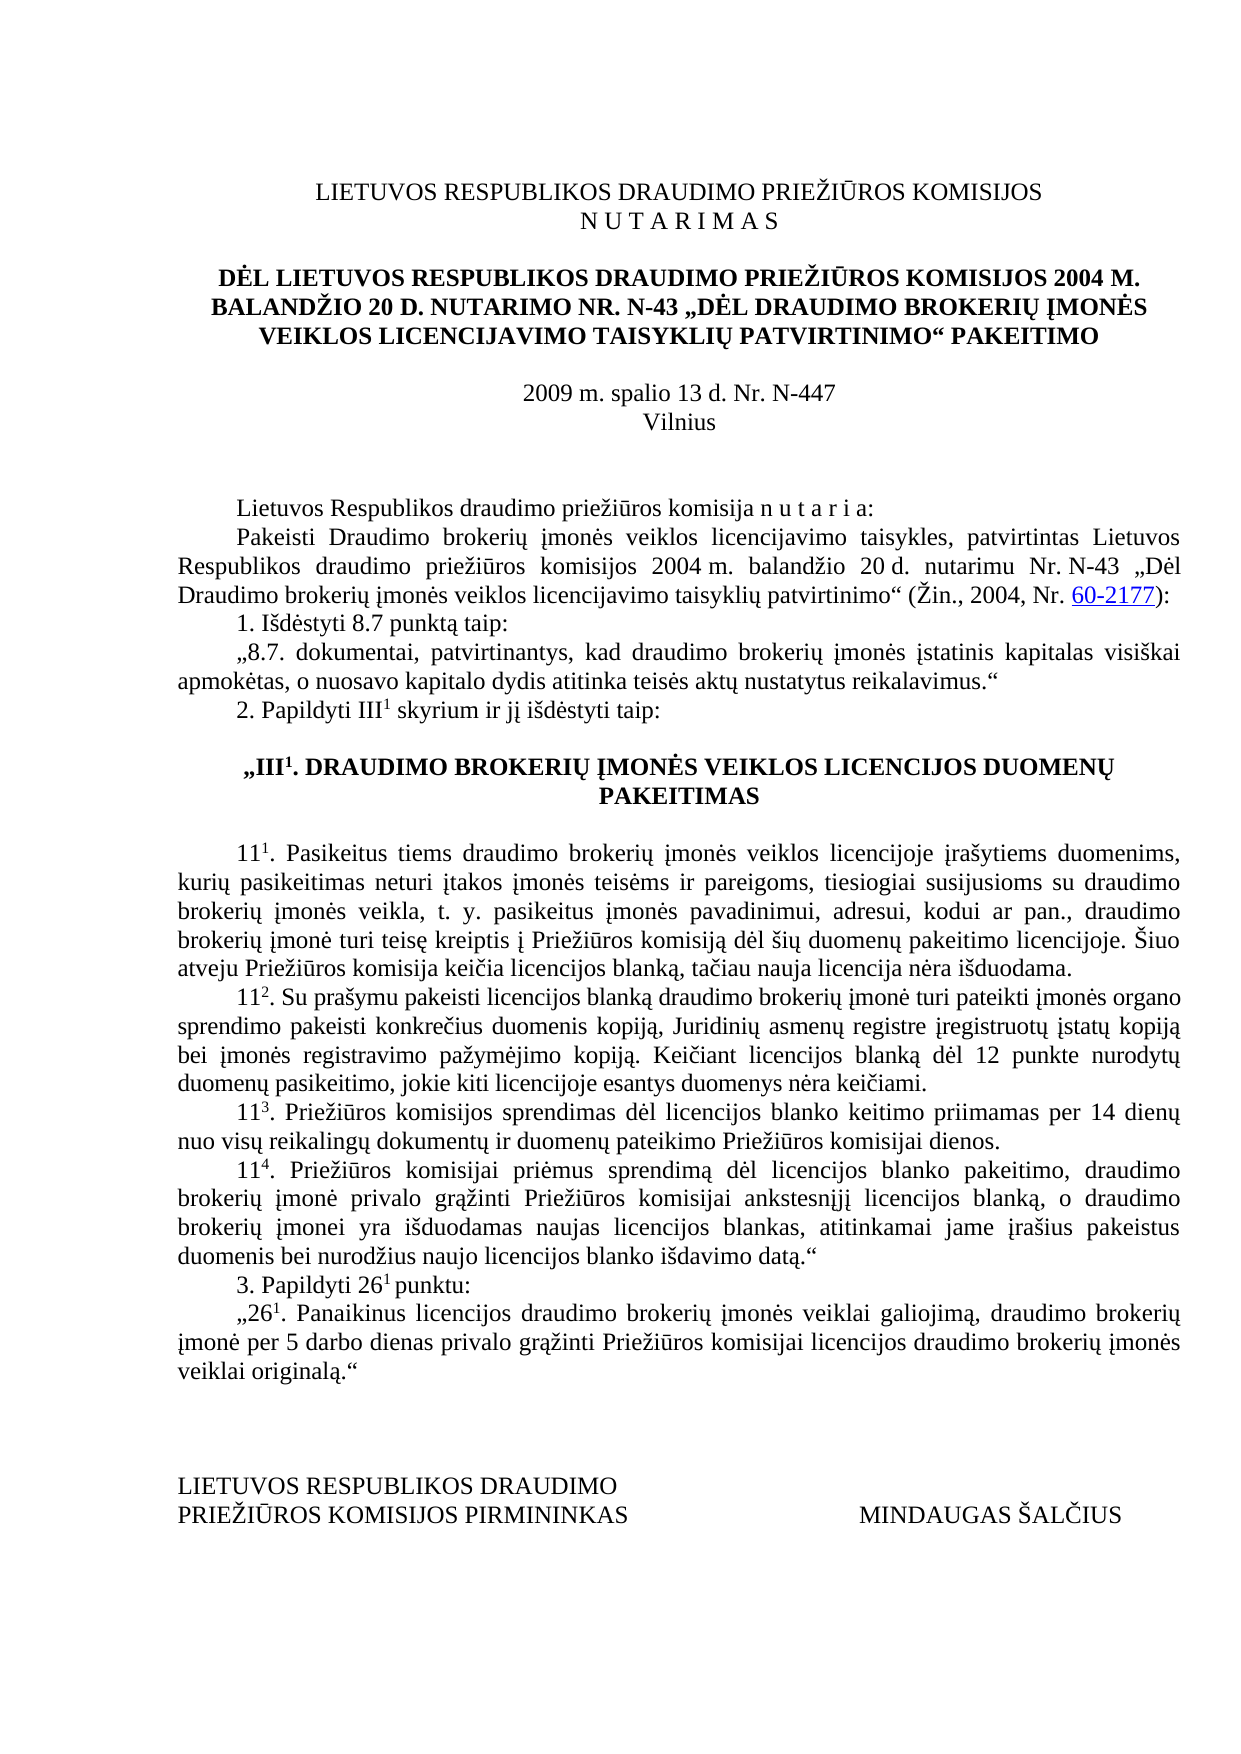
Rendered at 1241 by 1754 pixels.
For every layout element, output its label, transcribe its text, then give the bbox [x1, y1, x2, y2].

text Vilnius [177, 407, 1181, 436]
text DĖL LIETUVOS RESPUBLIKOS DRAUDIMO PRIEŽIŪROS KOMISIJOS 2004 m. BALANDŽIO 20 d. NUTARIMO Nr. N-43 „DĖL DRAUDIMO BROKERIŲ ĮMONĖS VEIKLOS LICENCIJAVIMO TAISYKLIŲ PATVIRTINIMO“ PAKEITIMO [177, 263, 1181, 350]
text Lietuvos Respublikos draudimo [177, 1471, 1181, 1500]
text 2. Papildyti III1 skyrium ir jį išdėstyti taip: [177, 695, 1181, 723]
text Lietuvos Respublikos draudimo priežiūros komisija n u t a r i a: [177, 493, 1181, 522]
text 2009 m. spalio 13 d. Nr. N-447 [177, 378, 1181, 407]
text N U T A R I M A S [177, 206, 1181, 235]
text „III1. DRAUDIMO BROKERIŲ ĮMONĖS VEIKLOS LICENCIJOS DUOMENŲ PAKEITIMAS [177, 752, 1181, 810]
text „8.7. dokumentai, patvirtinantys, kad draudimo brokerių įmonės įstatinis kapitalas visiškai apmokėtas, o nuosavo kapitalo dydis atitinka teisės aktų nustatytus reikalavimus.“ [177, 637, 1181, 695]
text 113. Priežiūros komisijos sprendimas dėl licencijos blanko keitimo priimamas per 14 dienų nuo visų reikalingų dokumentų ir duomenų pateikimo Priežiūros komisijai dienos. [177, 1097, 1181, 1155]
text Pakeisti Draudimo brokerių įmonės veiklos licencijavimo taisykles, patvirtintas Lietuvos Respublikos draudimo priežiūros komisijos 2004 m. balandžio 20 d. nutarimu Nr. N-43 „Dėl Draudimo brokerių įmonės veiklos licencijavimo taisyklių patvirtinimo“ (Žin., 2004, Nr. 60-2177): [177, 522, 1181, 608]
text 1. Išdėstyti 8.7 punktą taip: [177, 608, 1181, 637]
text LIETUVOS RESPUBLIKOS DRAUDIMO PRIEŽIŪROS KOMISIJOS [177, 177, 1181, 206]
text „261. Panaikinus licencijos draudimo brokerių įmonės veiklai galiojimą, draudimo brokerių įmonė per 5 darbo dienas privalo grąžinti Priežiūros komisijai licencijos draudimo brokerių įmonės veiklai originalą.“ [177, 1298, 1181, 1385]
text 3. Papildyti 261 punktu: [177, 1270, 1181, 1298]
text 114. Priežiūros komisijai priėmus sprendimą dėl licencijos blanko pakeitimo, draudimo brokerių įmonė privalo grąžinti Priežiūros komisijai ankstesnįjį licencijos blanką, o draudimo brokerių įmonei yra išduodamas naujas licencijos blankas, atitinkamai jame įrašius pakeistus duomenis bei nurodžius naujo licencijos blanko išdavimo datą.“ [177, 1155, 1181, 1270]
text 112. Su prašymu pakeisti licencijos blanką draudimo brokerių įmonė turi pateikti įmonės organo sprendimo pakeisti konkrečius duomenis kopiją, Juridinių asmenų registre įregistruotų įstatų kopiją bei įmonės registravimo pažymėjimo kopiją. Keičiant licencijos blanką dėl 12 punkte nurodytų duomenų pasikeitimo, jokie kiti licencijoje esantys duomenys nėra keičiami. [177, 982, 1181, 1097]
text priežiūros komisijos pirmininkas Mindaugas Šalčius [177, 1500, 1181, 1528]
text 111. Pasikeitus tiems draudimo brokerių įmonės veiklos licencijoje įrašytiems duomenims, kurių pasikeitimas neturi įtakos įmonės teisėms ir pareigoms, tiesiogiai susijusioms su draudimo brokerių įmonės veikla, t. y. pasikeitus įmonės pavadinimui, adresui, kodui ar pan., draudimo brokerių įmonė turi teisę kreiptis į Priežiūros komisiją dėl šių duomenų pakeitimo licencijoje. Šiuo atveju Priežiūros komisija keičia licencijos blanką, tačiau nauja licencija nėra išduodama. [177, 838, 1181, 982]
